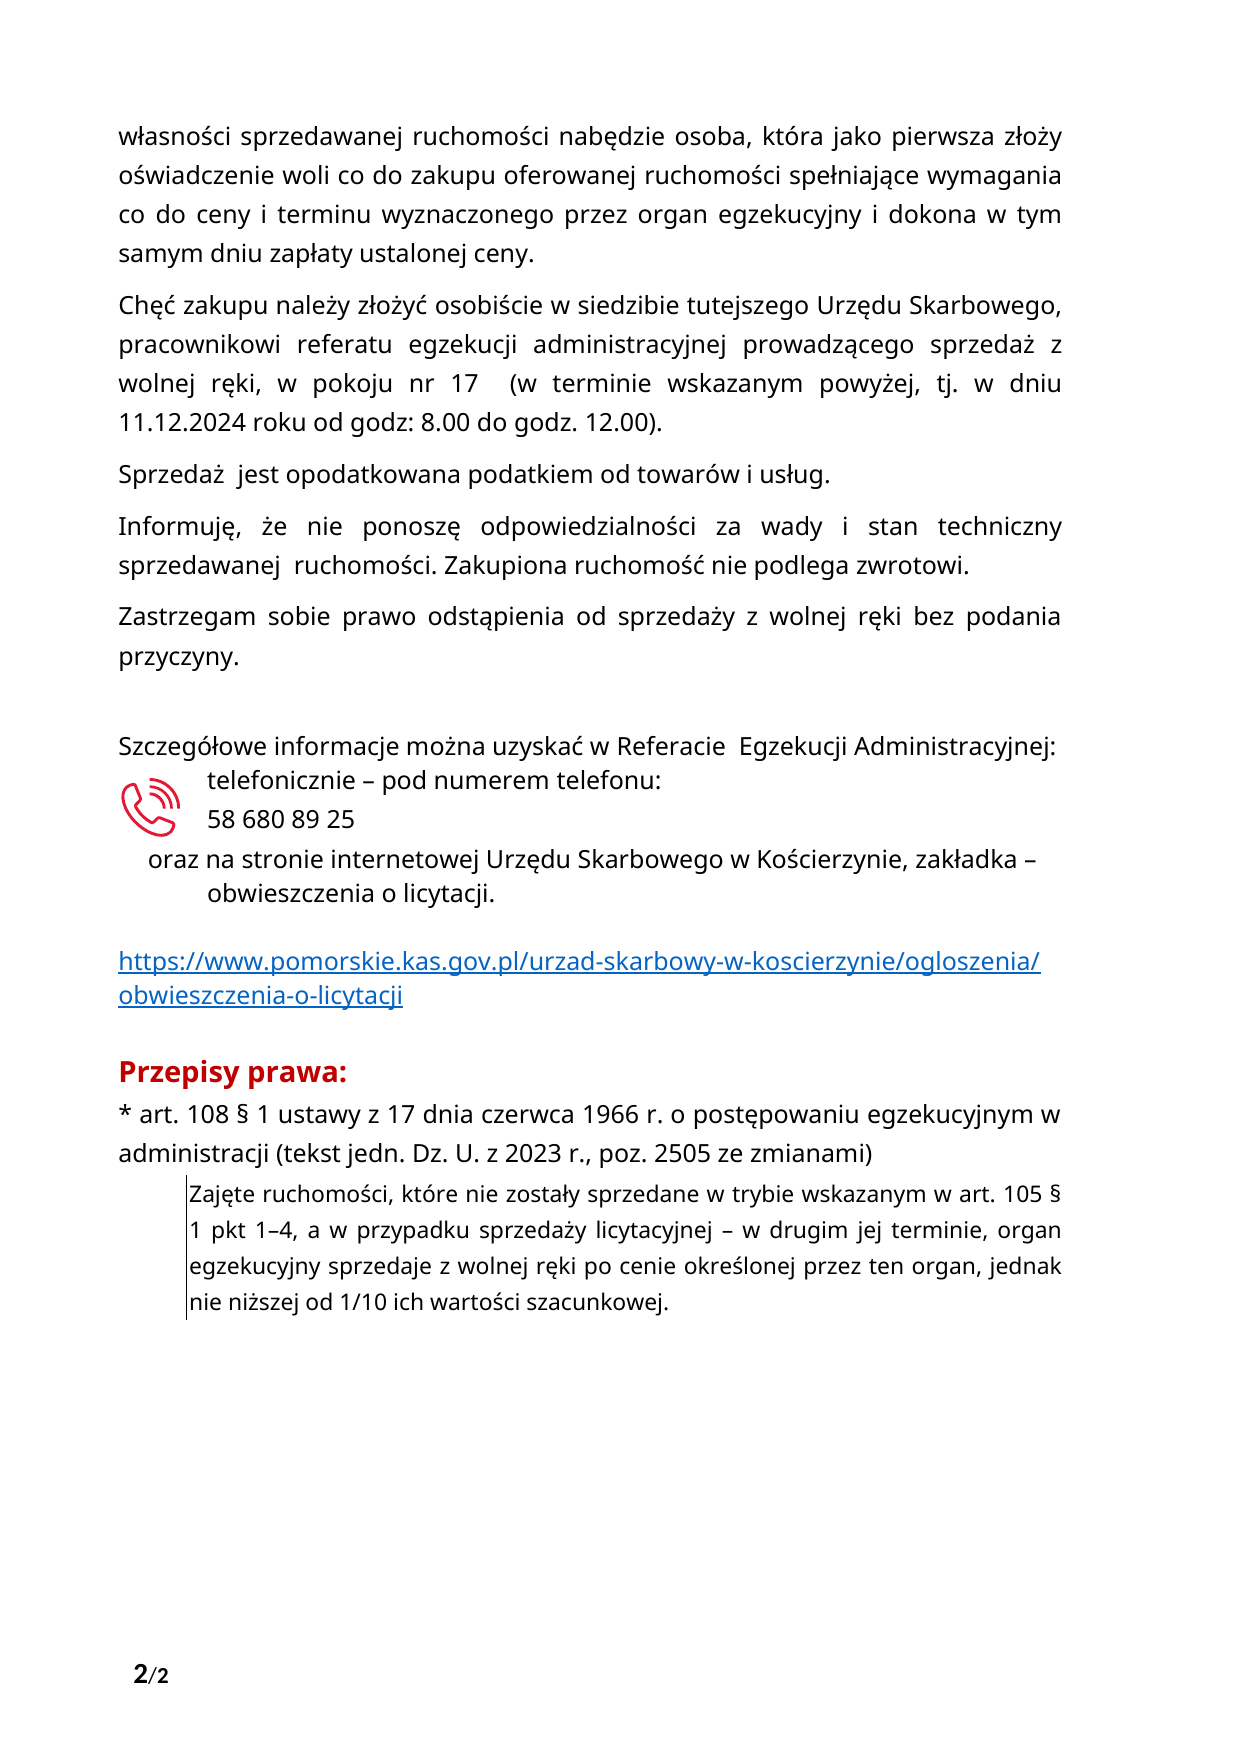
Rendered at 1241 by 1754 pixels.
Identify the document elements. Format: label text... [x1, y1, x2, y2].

text Informuję, że nie ponoszę odpowiedzialności za wady i stan techniczny sprzedawanej ruchomości. Zakupiona ruchomość nie podlega zwrotowi. [118, 508, 1063, 581]
text własności sprzedawanej ruchomości nabędzie osoba, która jako pierwsza złoży oświadczenie woli co do zakupu oferowanej ruchomości spełniające wymagania co do ceny i terminu wyznaczonego przez organ egzekucyjny i dokona w tym samym dniu zapłaty ustalonej ceny. [118, 118, 1063, 270]
text oraz na stronie internetowej Urzędu Skarbowego w Kościerzynie, zakładka – obwieszczenia o licytacji. https://www.pomorskie.kas.gov.pl/urzad-skarbowy-w-koscierzynie/ogloszenia/obwieszczenia-o-licytacji [118, 841, 1063, 1012]
subtitle Przepisy prawa: [118, 1051, 1063, 1091]
text * art. 108 § 1 ustawy z 17 dnia czerwca 1966 r. o postępowaniu egzekucyjnym w administracji (tekst jedn. Dz. U. z 2023 r., poz. 2505 ze zmianami) [118, 1096, 1063, 1170]
text Zajęte ruchomości, które nie zostały sprzedane w trybie wskazanym w art. 105 § 1 pkt 1–4, a w przypadku sprzedaży licytacyjnej – w drugim jej terminie, organ egzekucyjny sprzedaje z wolnej ręki po cenie określonej przez ten organ, jednak nie niższej od 1/10 ich wartości szacunkowej. [187, 1175, 1066, 1320]
text Sprzedaż jest opodatkowana podatkiem od towarów i usług. [118, 456, 1063, 491]
text telefonicznie – pod numerem telefonu: 58 680 89 25 [118, 763, 1063, 836]
text Zastrzegam sobie prawo odstąpienia od sprzedaży z wolnej ręki bez podania przyczyny. [118, 599, 1063, 672]
text Szczegółowe informacje można uzyskać w Referacie Egzekucji Administracyjnej: [118, 729, 1063, 763]
text Chęć zakupu należy złożyć osobiście w siedzibie tutejszego Urzędu Skarbowego, pracownikowi referatu egzekucji administracyjnej prowadzącego sprzedaż z wolnej ręki, w pokoju nr 17 (w terminie wskazanym powyżej, tj. w dniu 11.12.2024 roku od godz: 8.00 do godz. 12.00). [118, 287, 1063, 439]
